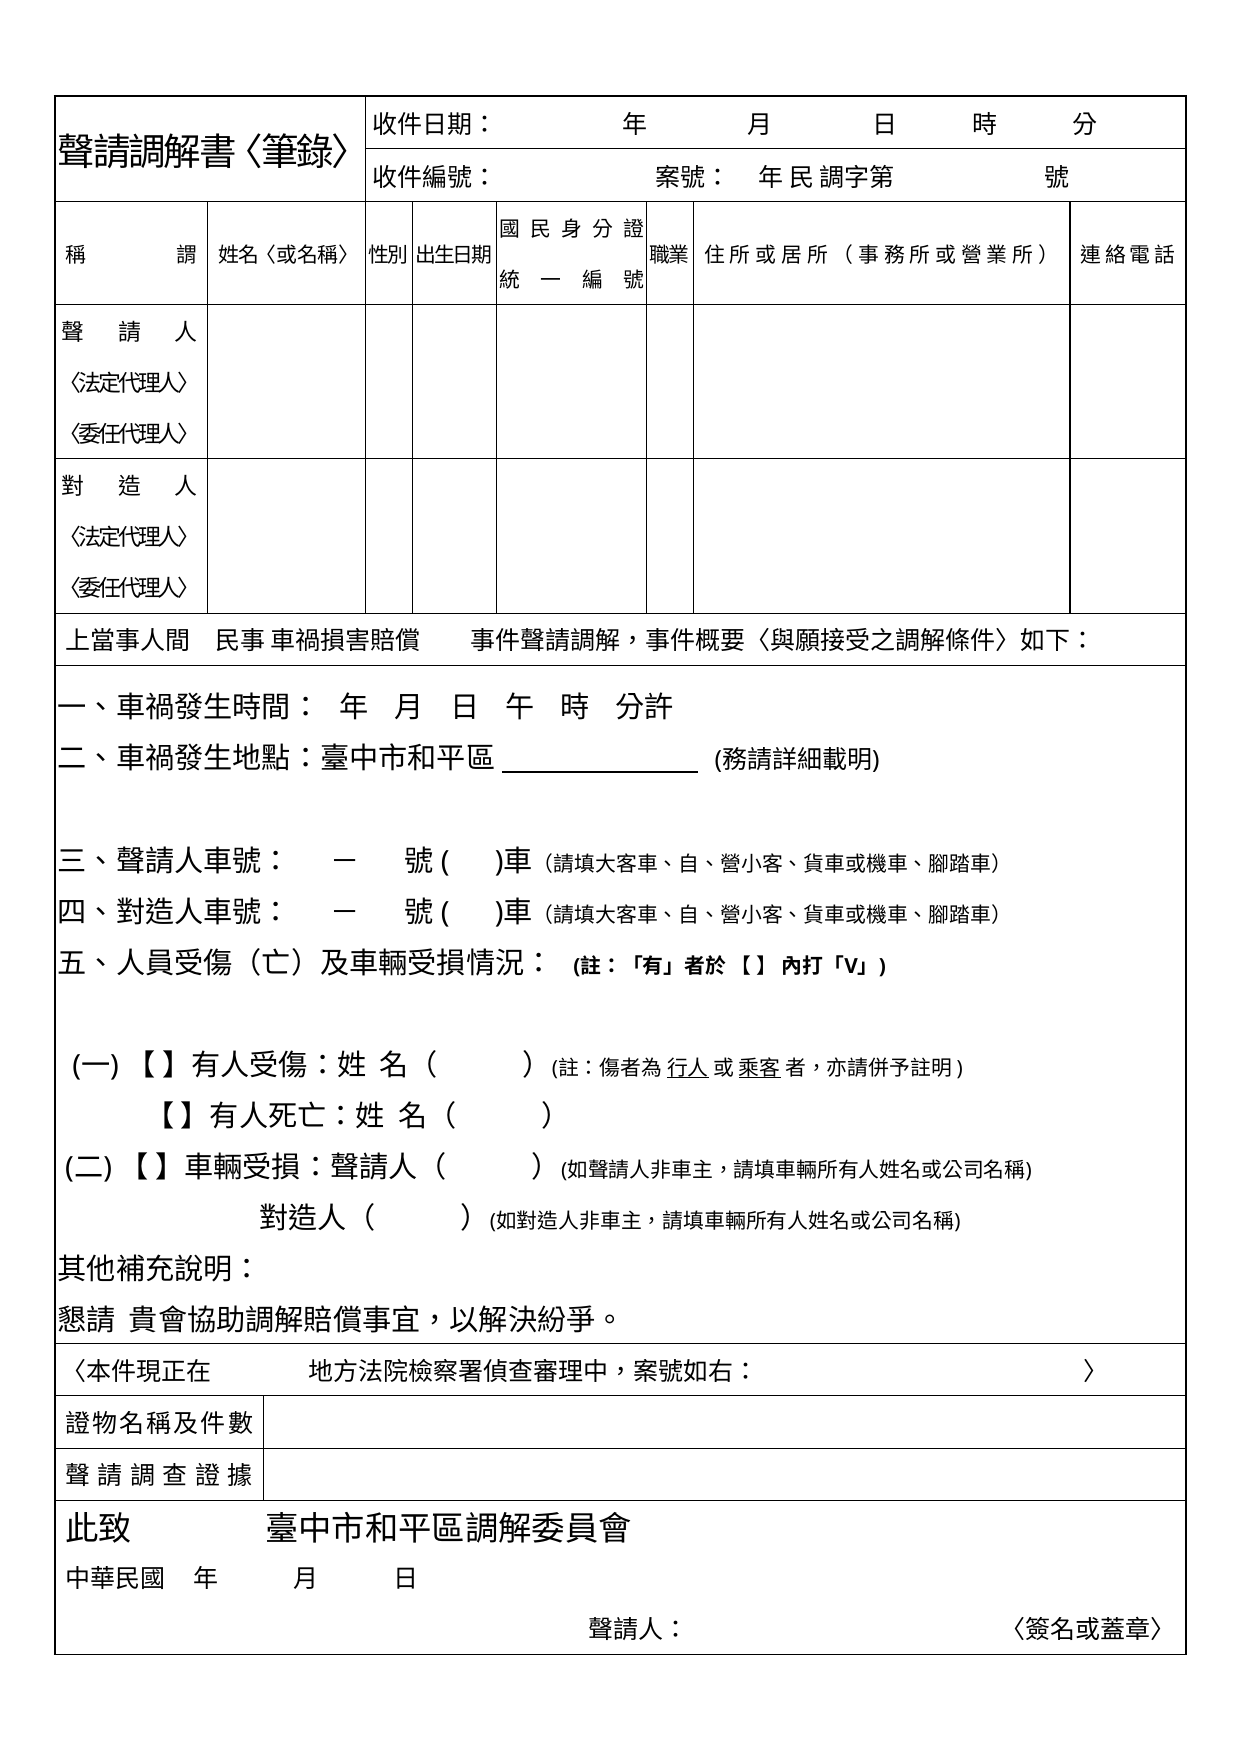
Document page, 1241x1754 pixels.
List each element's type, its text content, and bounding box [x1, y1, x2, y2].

table_cell 聲請調查證據 [56, 1449, 263, 1499]
table_cell 上當事人間 民事 車禍損害賠償 事件聲請調解，事件概要〈與願接受之調解條件〉如下： [56, 614, 1185, 664]
table_cell [208, 459, 365, 612]
table_cell 稱謂 [56, 202, 207, 304]
table_cell [497, 459, 646, 612]
table_cell [264, 1396, 1185, 1447]
table_cell [208, 305, 365, 458]
table_cell [413, 459, 496, 612]
table_cell 姓名〈或名稱〉 [208, 202, 365, 304]
table_cell [1071, 305, 1185, 458]
table_cell [264, 1449, 1185, 1499]
table_cell 此致 臺中市和平區調解委員會 中華民國 年 月 日 聲請人： 〈簽名或蓋章〉 [56, 1501, 1185, 1654]
table_cell 職業 [647, 202, 693, 304]
table_cell [413, 305, 496, 458]
table_cell 收件編號： 案號： 年 民 調字第 號 [366, 149, 1185, 201]
table_cell 一、車禍發生時間： 年 月 日 午 時 分許 二、車禍發生地點：臺中市和平區 (務請詳細載明) 三、聲請人車號： － 號 ( )車（請填大客車、自、營小客、貨車或機車、腳踏車） 四、對造人車號： － 號 ( )車（請填大客車、自、營小客、貨車或機車、腳踏車） 五、人員受傷（亡）及車輛受損情況： (註：「有」者於 【 】 內打「V」) (一) 【 】有人受傷：姓 名（ ）(註：傷者為 行人 或 乘客 者，亦請併予註明 ) 【 】有人死亡：姓 名（ ） (二) 【 】車輛受損：聲請人（ ）(如聲請人非車主，請填車輛所有人姓名或公司名稱) 對造人（ ）(如對造人非車主，請填車輛所有人姓名或公司名稱) 其他補充說明： 懇請 貴會協助調解賠償事宜，以解決紛爭。 [56, 666, 1185, 1343]
table_header 收件日期： 年 月 日 時 分 [366, 97, 1185, 148]
table_cell 出生日期 [413, 202, 496, 304]
table_cell [1071, 459, 1185, 612]
table_cell [694, 305, 1069, 458]
table_cell [366, 459, 412, 612]
table_cell 證物名稱及件數 [56, 1396, 263, 1447]
table_cell [694, 459, 1069, 612]
table_cell 聲請人 〈法定代理人〉 〈委任代理人〉 [56, 305, 207, 458]
table_cell [497, 305, 646, 458]
table_cell 住所或居所（事務所或營業所） [694, 202, 1069, 304]
table_cell 對造人 〈法定代理人〉 〈委任代理人〉 [56, 459, 207, 612]
table_cell 〈本件現正在 地方法院檢察署偵查審理中，案號如右： 〉 [56, 1344, 1185, 1395]
table_cell [366, 305, 412, 458]
table_cell [647, 459, 693, 612]
table_cell 性別 [366, 202, 412, 304]
table_cell 連絡電話 [1071, 202, 1185, 304]
table_header 聲請調解書〈筆錄〉 [56, 97, 365, 201]
table_cell [647, 305, 693, 458]
table_cell 國民身分證 統一編號 [497, 202, 646, 304]
